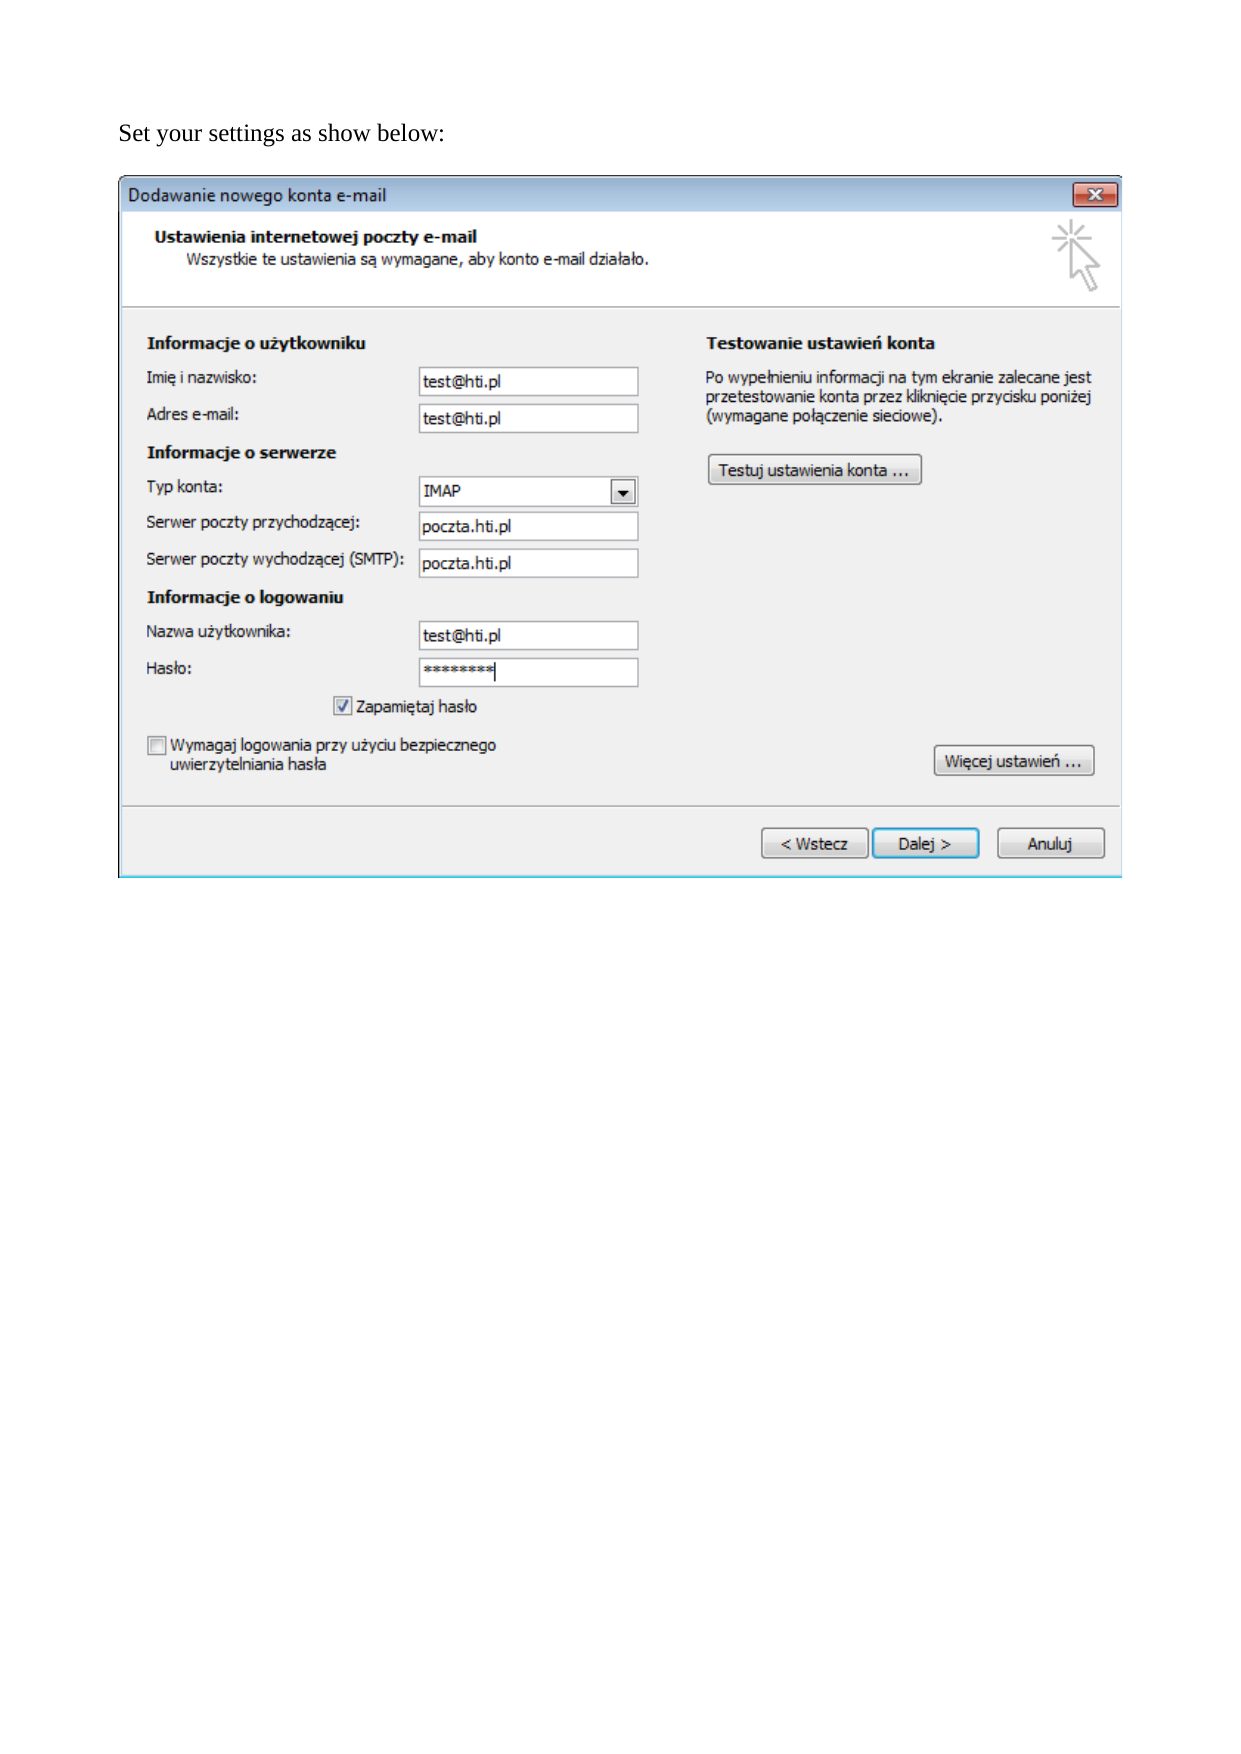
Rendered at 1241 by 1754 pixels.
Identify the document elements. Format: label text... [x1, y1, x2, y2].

picture [118, 175, 1123, 878]
text Set your settings as show below: [118, 118, 1122, 147]
